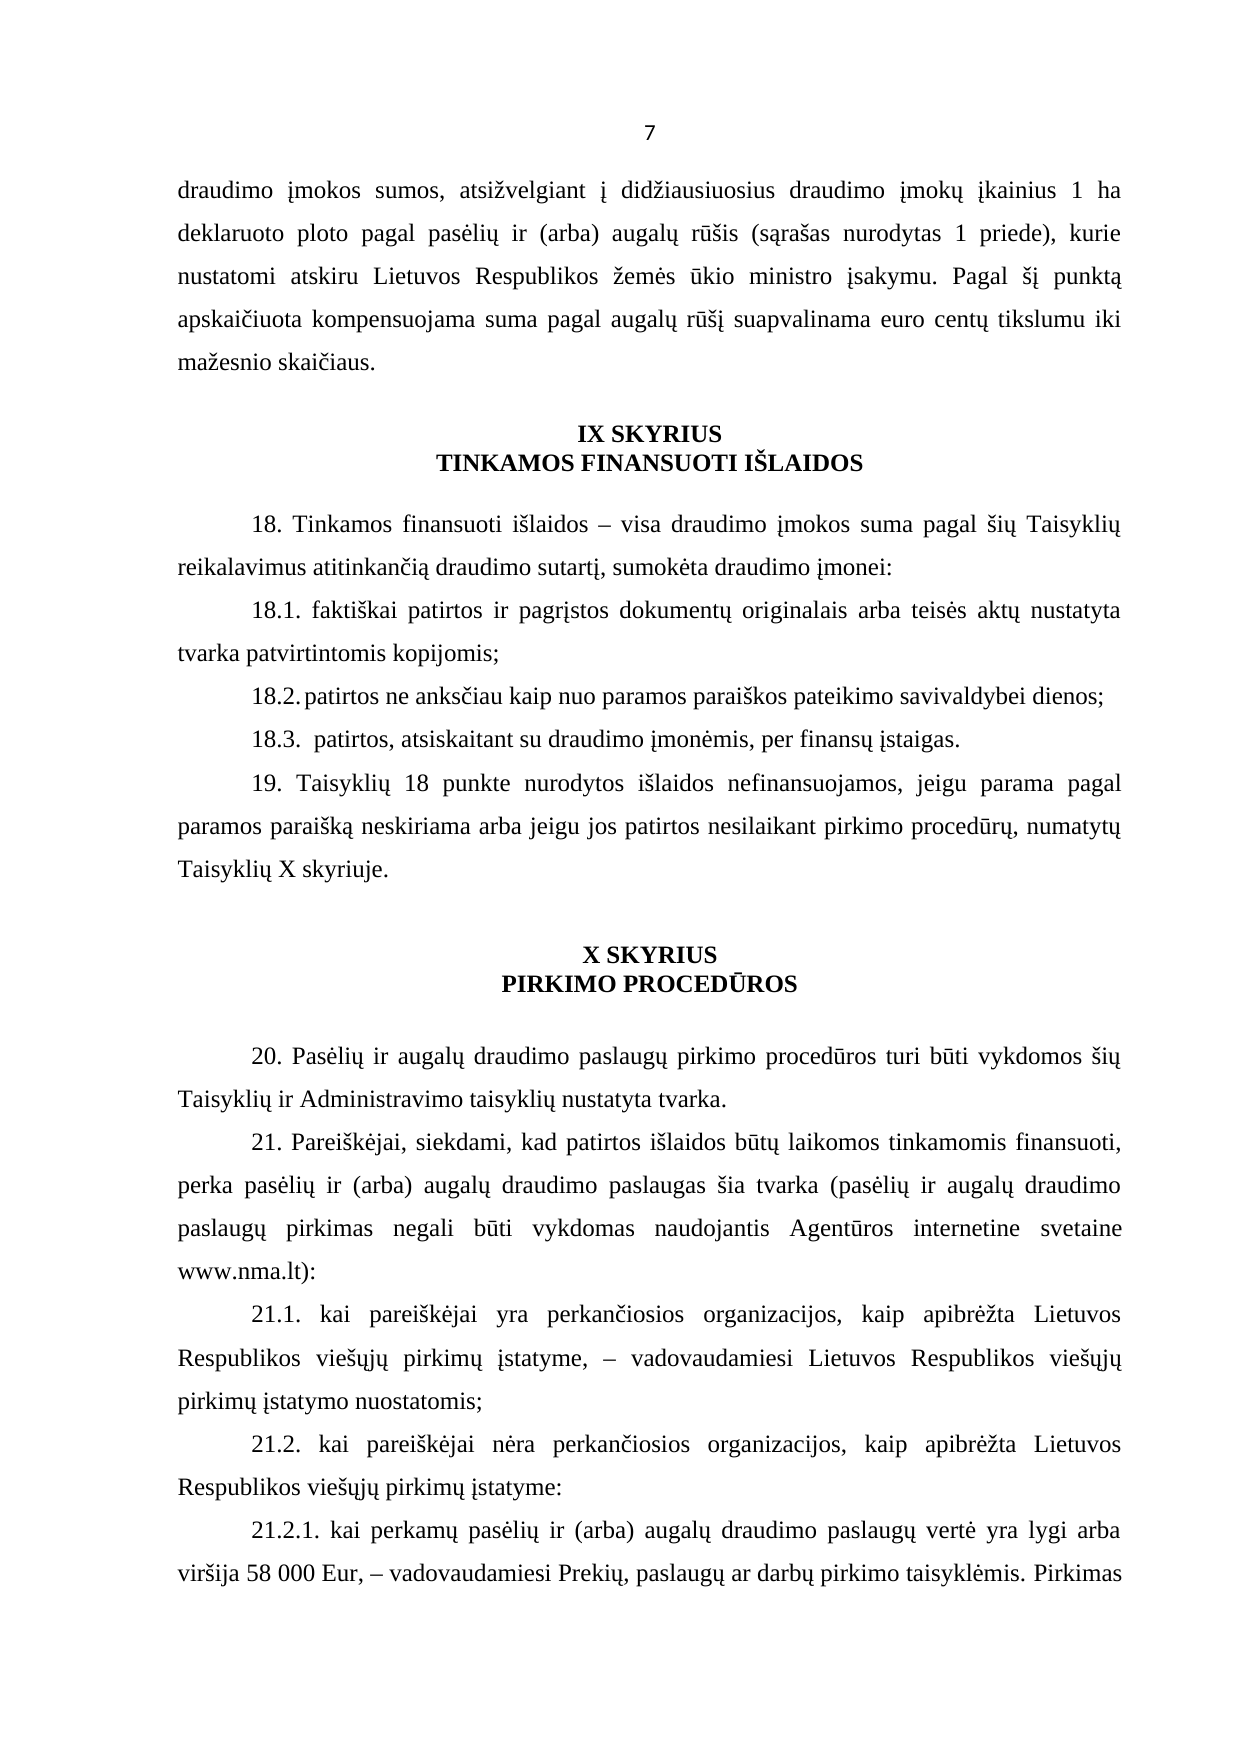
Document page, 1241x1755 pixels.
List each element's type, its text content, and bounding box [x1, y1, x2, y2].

text 21.2. kai pareiškėjai nėra perkančiosios organizacijos, kaip apibrėžta Lietuvos Respublikos viešųjų pirkimų įstatyme: [177, 1429, 1122, 1501]
text TINKAMOS FINANSUOTI IŠLAIDOS [177, 448, 1122, 477]
text draudimo įmokos sumos, atsižvelgiant į didžiausiuosius draudimo įmokų įkainius 1 ha deklaruoto ploto pagal pasėlių ir (arba) augalų rūšis (sąrašas nurodytas 1 priede), kurie nustatomi atskiru Lietuvos Respublikos žemės ūkio ministro įsakymu. Pagal šį punktą apskaičiuota kompensuojama suma pagal augalų rūšį suapvalinama euro centų tikslumu iki mažesnio skaičiaus. [177, 175, 1122, 376]
text 20. Pasėlių ir augalų draudimo paslaugų pirkimo procedūros turi būti vykdomos šių Taisyklių ir Administravimo taisyklių nustatyta tvarka. [177, 1041, 1122, 1113]
text 21. Pareiškėjai, siekdami, kad patirtos išlaidos būtų laikomos tinkamomis finansuoti, perka pasėlių ir (arba) augalų draudimo paslaugas šia tvarka (pasėlių ir augalų draudimo paslaugų pirkimas negali būti vykdomas naudojantis Agentūros internetine svetaine www.nma.lt): [177, 1127, 1122, 1285]
text 19. Taisyklių 18 punkte nurodytos išlaidos nefinansuojamos, jeigu parama pagal paramos paraišką neskiriama arba jeigu jos patirtos nesilaikant pirkimo procedūrų, numatytų Taisyklių X skyriuje. [177, 768, 1122, 883]
text 18. Tinkamos finansuoti išlaidos – visa draudimo įmokos suma pagal šių Taisyklių reikalavimus atitinkančią draudimo sutartį, sumokėta draudimo įmonei: [177, 509, 1122, 581]
text 18.2. patirtos ne anksčiau kaip nuo paramos paraiškos pateikimo savivaldybei dienos; [177, 681, 1122, 710]
text 21.1. kai pareiškėjai yra perkančiosios organizacijos, kaip apibrėžta Lietuvos Respublikos viešųjų pirkimų įstatyme, – vadovaudamiesi Lietuvos Respublikos viešųjų pirkimų įstatymo nuostatomis; [177, 1299, 1122, 1414]
text 18.1. faktiškai patirtos ir pagrįstos dokumentų originalais arba teisės aktų nustatyta tvarka patvirtintomis kopijomis; [177, 595, 1122, 667]
text x SKYRIUS [177, 940, 1122, 969]
text 18.3. patirtos, atsiskaitant su draudimo įmonėmis, per finansų įstaigas. [177, 724, 1122, 753]
text PIRKIMO PROCEDŪROS [177, 969, 1122, 998]
text IX SKYRIUS [177, 419, 1122, 448]
text 21.2.1. kai perkamų pasėlių ir (arba) augalų draudimo paslaugų vertė yra lygi arba viršija 58 000 Eur, – vadovaudamiesi Prekių, paslaugų ar darbų pirkimo taisyklėmis. Pirkimas [177, 1515, 1122, 1587]
